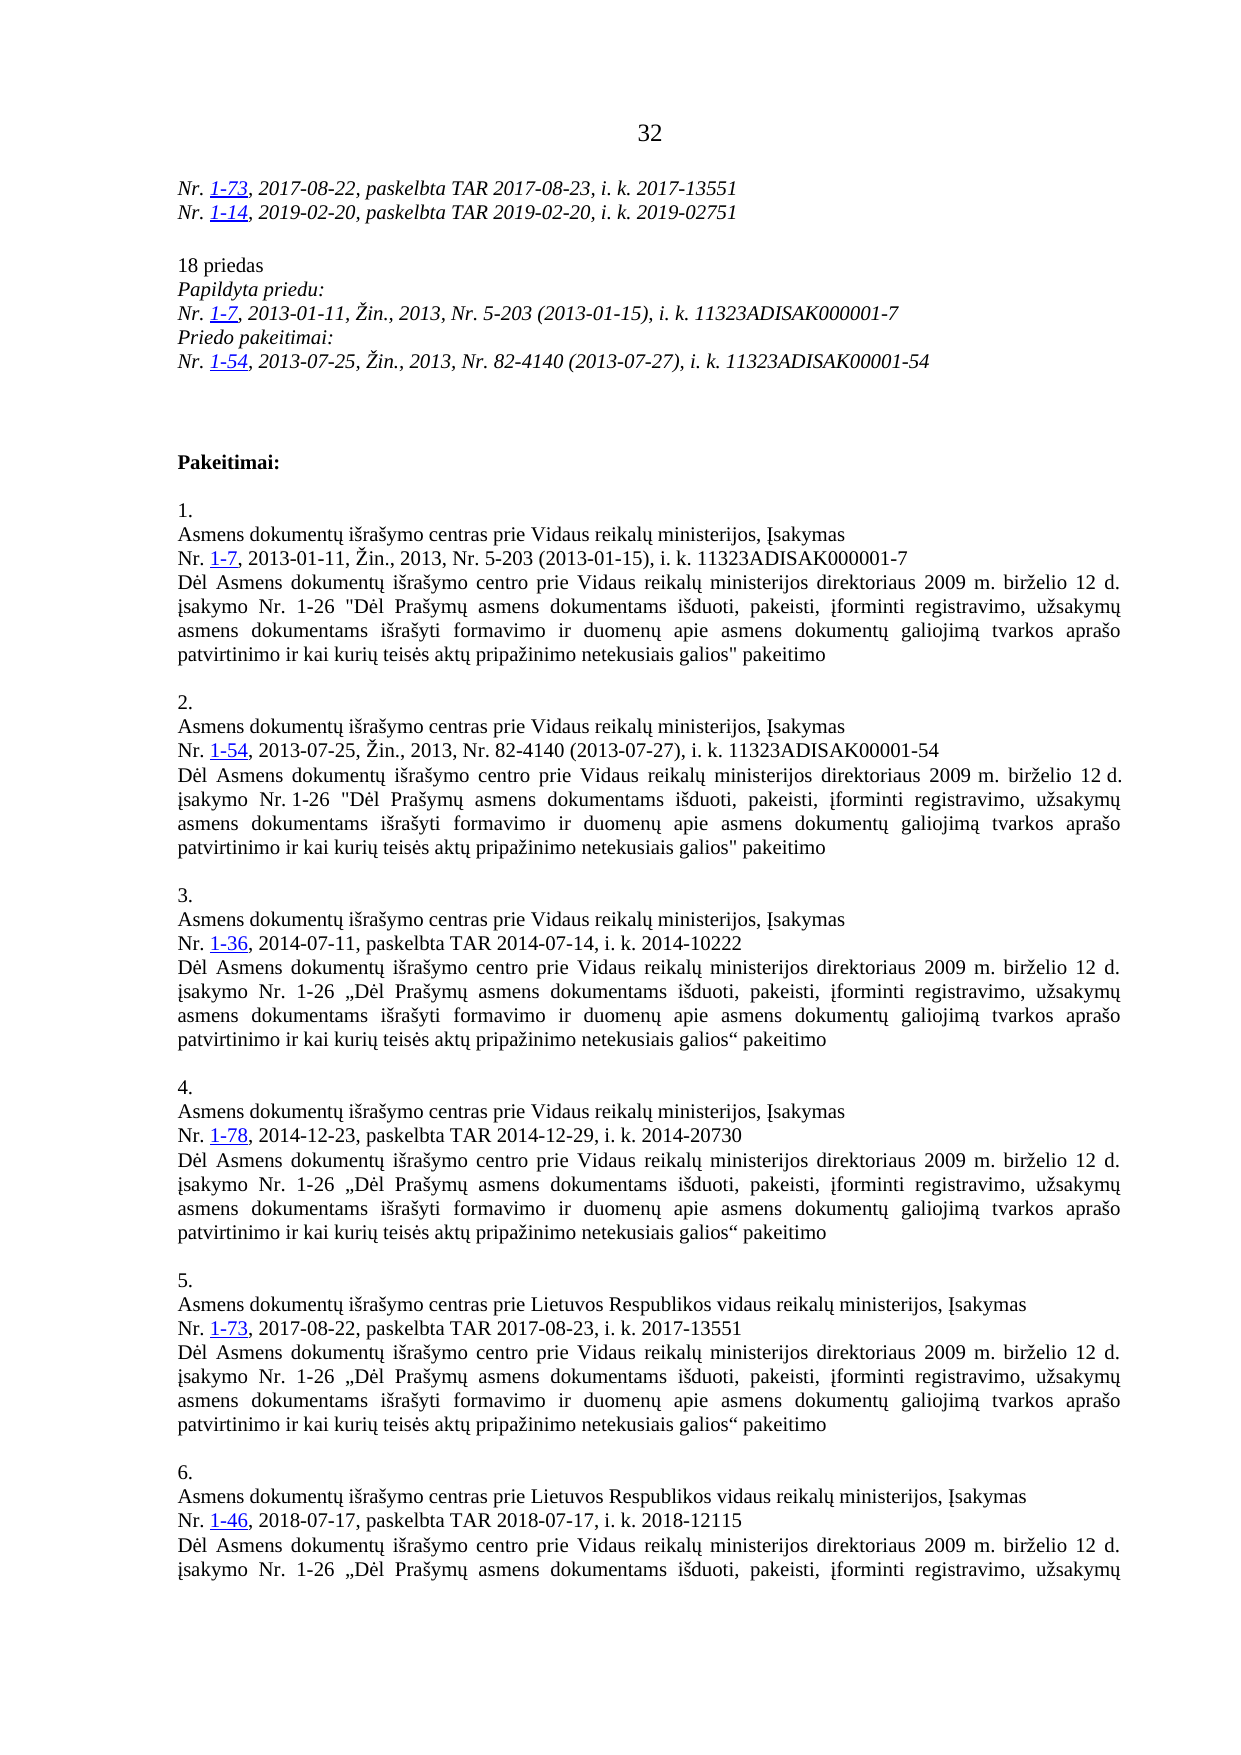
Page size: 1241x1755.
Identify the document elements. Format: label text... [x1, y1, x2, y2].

text Dėl Asmens dokumentų išrašymo centro prie Vidaus reikalų ministerijos direktoriaus 2009 m. birželio 12 d. įsakymo Nr. 1-26 „Dėl Prašymų asmens dokumentams išduoti, pakeisti, įforminti registravimo, užsakymų asmens dokumentams išrašyti formavimo ir duomenų apie asmens dokumentų galiojimą tvarkos aprašo patvirtinimo ir kai kurių teisės aktų pripažinimo netekusiais galios“ pakeitimo [177, 955, 1122, 1051]
text Dėl Asmens dokumentų išrašymo centro prie Vidaus reikalų ministerijos direktoriaus 2009 m. birželio 12 d. įsakymo Nr. 1-26 „Dėl Prašymų asmens dokumentams išduoti, pakeisti, įforminti registravimo, užsakymų asmens dokumentams išrašyti formavimo ir duomenų apie asmens dokumentų galiojimą tvarkos aprašo patvirtinimo ir kai kurių teisės aktų pripažinimo netekusiais galios“ pakeitimo [177, 1147, 1122, 1244]
text Nr. 1-78, 2014-12-23, paskelbta TAR 2014-12-29, i. k. 2014-20730 [177, 1123, 1122, 1147]
text Priedo pakeitimai: [177, 325, 1122, 349]
text Dėl Asmens dokumentų išrašymo centro prie Vidaus reikalų ministerijos direktoriaus 2009 m. birželio 12 d. įsakymo Nr. 1-26 „Dėl Prašymų asmens dokumentams išduoti, pakeisti, įforminti registravimo, užsakymų asmens dokumentams išrašyti formavimo ir duomenų apie asmens dokumentų galiojimą tvarkos aprašo patvirtinimo ir kai kurių teisės aktų pripažinimo netekusiais galios“ pakeitimo [177, 1340, 1122, 1436]
text Nr. 1-46, 2018-07-17, paskelbta TAR 2018-07-17, i. k. 2018-12115 [177, 1508, 1122, 1532]
text Nr. 1-7, 2013-01-11, Žin., 2013, Nr. 5-203 (2013-01-15), i. k. 11323ADISAK000001-7 [177, 546, 1122, 570]
text Dėl Asmens dokumentų išrašymo centro prie Vidaus reikalų ministerijos direktoriaus 2009 m. birželio 12 d. įsakymo Nr. 1-26 "Dėl Prašymų asmens dokumentams išduoti, pakeisti, įforminti registravimo, užsakymų asmens dokumentams išrašyti formavimo ir duomenų apie asmens dokumentų galiojimą tvarkos aprašo patvirtinimo ir kai kurių teisės aktų pripažinimo netekusiais galios" pakeitimo [177, 762, 1122, 859]
text 1. [177, 498, 1122, 522]
text 3. [177, 883, 1122, 907]
text Nr. 1-54, 2013-07-25, Žin., 2013, Nr. 82-4140 (2013-07-27), i. k. 11323ADISAK00001-54 [177, 738, 1122, 762]
text 4. [177, 1075, 1122, 1099]
text Dėl Asmens dokumentų išrašymo centro prie Vidaus reikalų ministerijos direktoriaus 2009 m. birželio 12 d. įsakymo Nr. 1-26 "Dėl Prašymų asmens dokumentams išduoti, pakeisti, įforminti registravimo, užsakymų asmens dokumentams išrašyti formavimo ir duomenų apie asmens dokumentų galiojimą tvarkos aprašo patvirtinimo ir kai kurių teisės aktų pripažinimo netekusiais galios" pakeitimo [177, 570, 1122, 666]
text Asmens dokumentų išrašymo centras prie Vidaus reikalų ministerijos, Įsakymas [177, 522, 1122, 546]
text Nr. 1-54, 2013-07-25, Žin., 2013, Nr. 82-4140 (2013-07-27), i. k. 11323ADISAK00001-54 [177, 349, 1122, 373]
text Asmens dokumentų išrašymo centras prie Vidaus reikalų ministerijos, Įsakymas [177, 714, 1122, 738]
text Pakeitimai: [177, 450, 1122, 474]
text 2. [177, 690, 1122, 714]
text Asmens dokumentų išrašymo centras prie Vidaus reikalų ministerijos, Įsakymas [177, 907, 1122, 931]
text Nr. 1-73, 2017-08-22, paskelbta TAR 2017-08-23, i. k. 2017-13551 [177, 176, 1122, 200]
text 6. [177, 1460, 1122, 1484]
text Asmens dokumentų išrašymo centras prie Vidaus reikalų ministerijos, Įsakymas [177, 1099, 1122, 1123]
text Nr. 1-73, 2017-08-22, paskelbta TAR 2017-08-23, i. k. 2017-13551 [177, 1316, 1122, 1340]
text Papildyta priedu: [177, 277, 1122, 301]
text Nr. 1-36, 2014-07-11, paskelbta TAR 2014-07-14, i. k. 2014-10222 [177, 931, 1122, 955]
text Nr. 1-7, 2013-01-11, Žin., 2013, Nr. 5-203 (2013-01-15), i. k. 11323ADISAK000001-7 [177, 301, 1122, 325]
text Asmens dokumentų išrašymo centras prie Lietuvos Respublikos vidaus reikalų ministerijos, Įsakymas [177, 1292, 1122, 1316]
text 18 priedas [177, 252, 1122, 277]
text 5. [177, 1268, 1122, 1292]
text Asmens dokumentų išrašymo centras prie Lietuvos Respublikos vidaus reikalų ministerijos, Įsakymas [177, 1484, 1122, 1508]
text Dėl Asmens dokumentų išrašymo centro prie Vidaus reikalų ministerijos direktoriaus 2009 m. birželio 12 d. įsakymo Nr. 1-26 „Dėl Prašymų asmens dokumentams išduoti, pakeisti, įforminti registravimo, užsakymų [177, 1532, 1122, 1581]
text Nr. 1-14, 2019-02-20, paskelbta TAR 2019-02-20, i. k. 2019-02751 [177, 200, 1122, 224]
